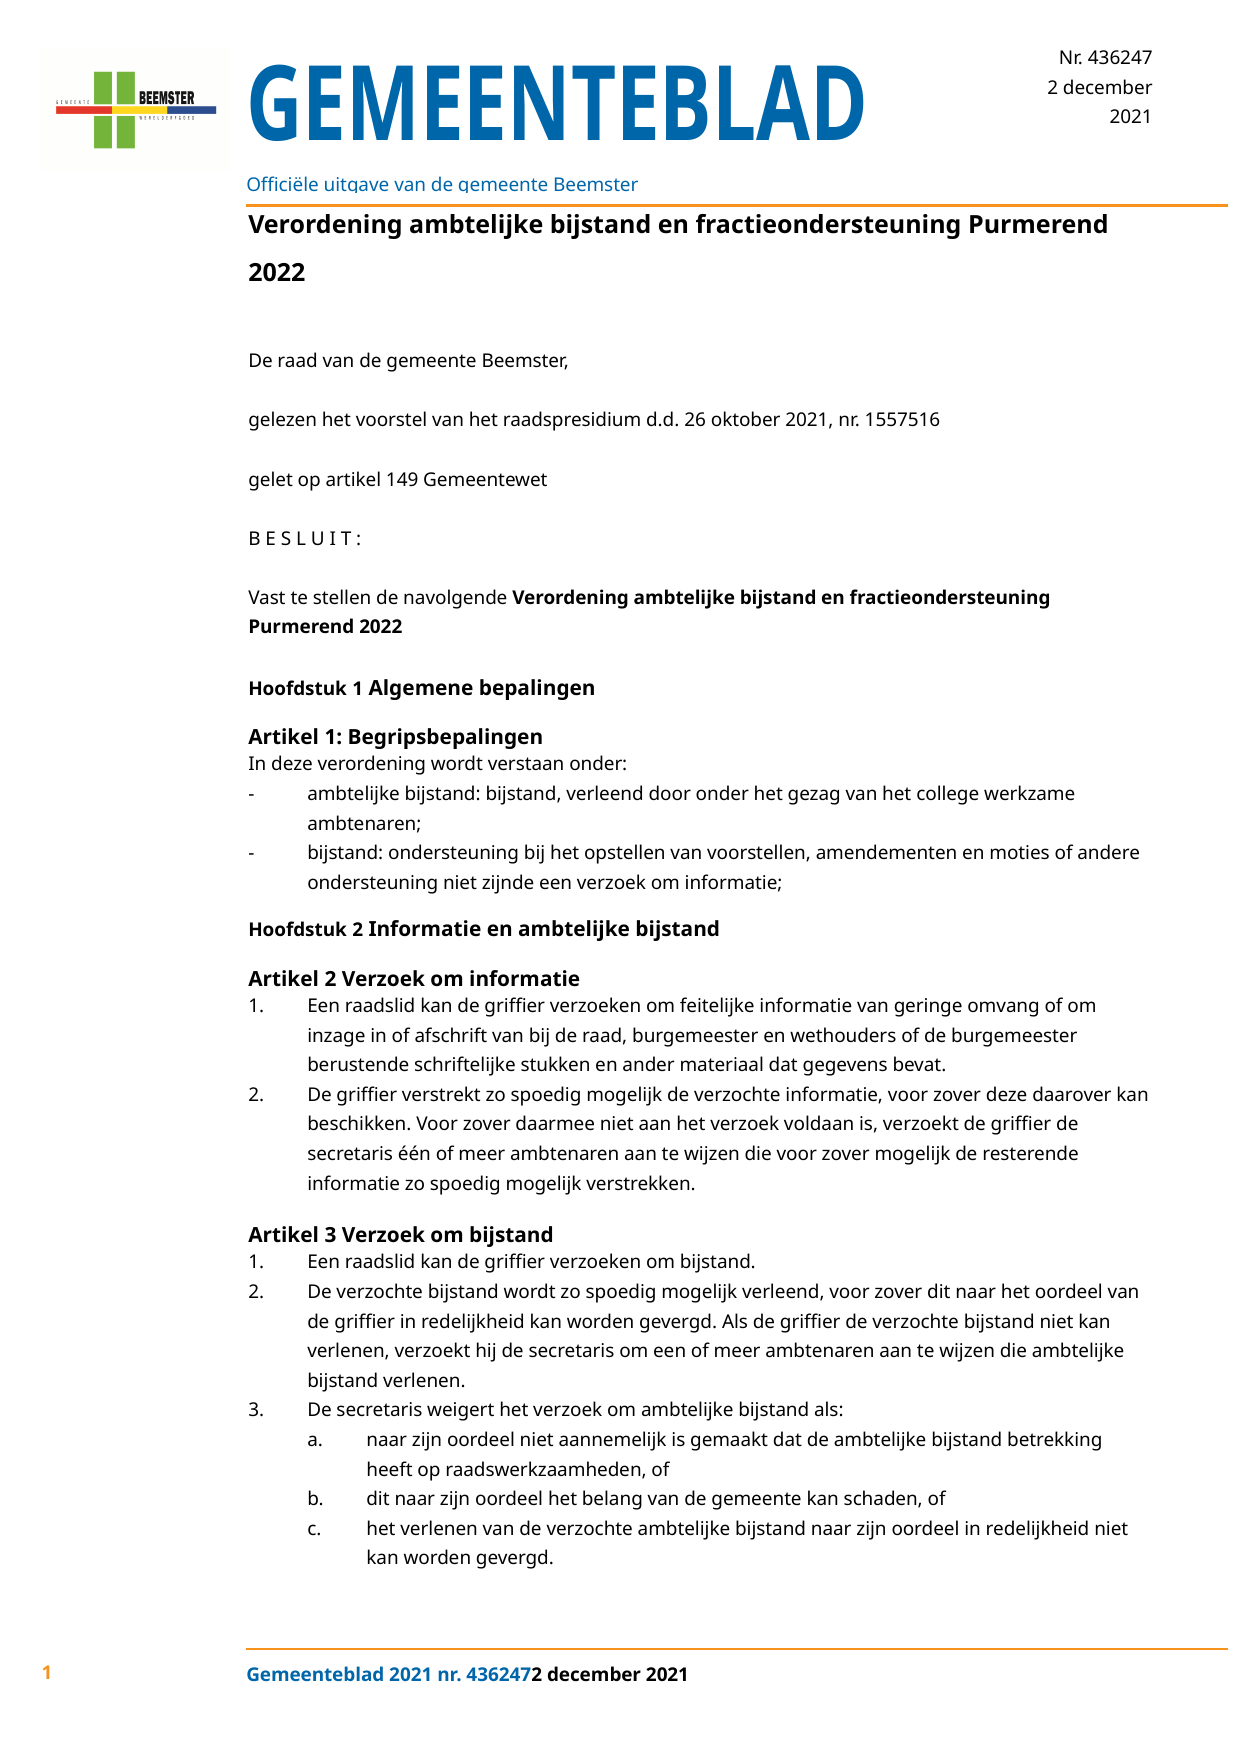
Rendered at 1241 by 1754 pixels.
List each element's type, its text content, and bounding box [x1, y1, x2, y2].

text gelezen het voorstel van het raadspresidium d.d. 26 oktober 2021, nr. 1557516 [248, 407, 1152, 432]
text Artikel 2 Verzoek om informatie [248, 964, 1152, 992]
text Artikel 1: Begripsbepalingen [248, 722, 1152, 751]
list ambtelijke bijstand: bijstand, verleend door onder het gezag van het college werkzame ambtenaren; [248, 780, 1152, 836]
list De secretaris weigert het verzoek om ambtelijke bijstand als: [248, 1397, 1152, 1422]
text Artikel 3 Verzoek om bijstand [248, 1220, 1152, 1249]
picture [41, 47, 231, 172]
list Een raadslid kan de griffier verzoeken om bijstand. [248, 1249, 1152, 1274]
list het verlenen van de verzochte ambtelijke bijstand naar zijn oordeel in redelijkheid niet kan worden gevergd. [307, 1515, 1152, 1570]
list dit naar zijn oordeel het belang van de gemeente kan schaden, of [307, 1485, 1152, 1511]
text Hoofdstuk 2 Informatie en ambtelijke bijstand [248, 914, 1152, 943]
text Vast te stellen de navolgende Verordening ambtelijke bijstand en fractieondersteuning Purmerend 2022 [248, 584, 1152, 639]
list Een raadslid kan de griffier verzoeken om feitelijke informatie van geringe omvang of om inzage in of afschrift van bij de raad, burgemeester en wethouders of de burgemeester berustende schriftelijke stukken en ander materiaal dat gegevens bevat. [248, 992, 1152, 1077]
text Verordening ambtelijke bijstand en fractieondersteuning Purmerend 2022 [248, 207, 1152, 288]
text B E S L U I T : [248, 525, 1152, 551]
text gelet op artikel 149 Gemeentewet [248, 466, 1152, 492]
text De raad van de gemeente Beemster, [248, 347, 1152, 373]
text In deze verordening wordt verstaan onder: [248, 751, 1152, 776]
list De verzochte bijstand wordt zo spoedig mogelijk verleend, voor zover dit naar het oordeel van de griffier in redelijkheid kan worden gevergd. Als de griffier de verzochte bijstand niet kan verlenen, verzoekt hij de secretaris om een of meer ambtenaren aan te wijzen die ambtelijke bijstand verlenen. [248, 1278, 1152, 1393]
list bijstand: ondersteuning bij het opstellen van voorstellen, amendementen en moties of andere ondersteuning niet zijnde een verzoek om informatie; [248, 839, 1152, 895]
list naar zijn oordeel niet aannemelijk is gemaakt dat de ambtelijke bijstand betrekking heeft op raadswerkzaamheden, of [307, 1426, 1152, 1481]
text Hoofdstuk 1 Algemene bepalingen [248, 673, 1152, 701]
list De griffier verstrekt zo spoedig mogelijk de verzochte informatie, voor zover deze daarover kan beschikken. Voor zover daarmee niet aan het verzoek voldaan is, verzoekt de griffier de secretaris één of meer ambtenaren aan te wijzen die voor zover mogelijk de resterende informatie zo spoedig mogelijk verstrekken. [248, 1081, 1152, 1196]
